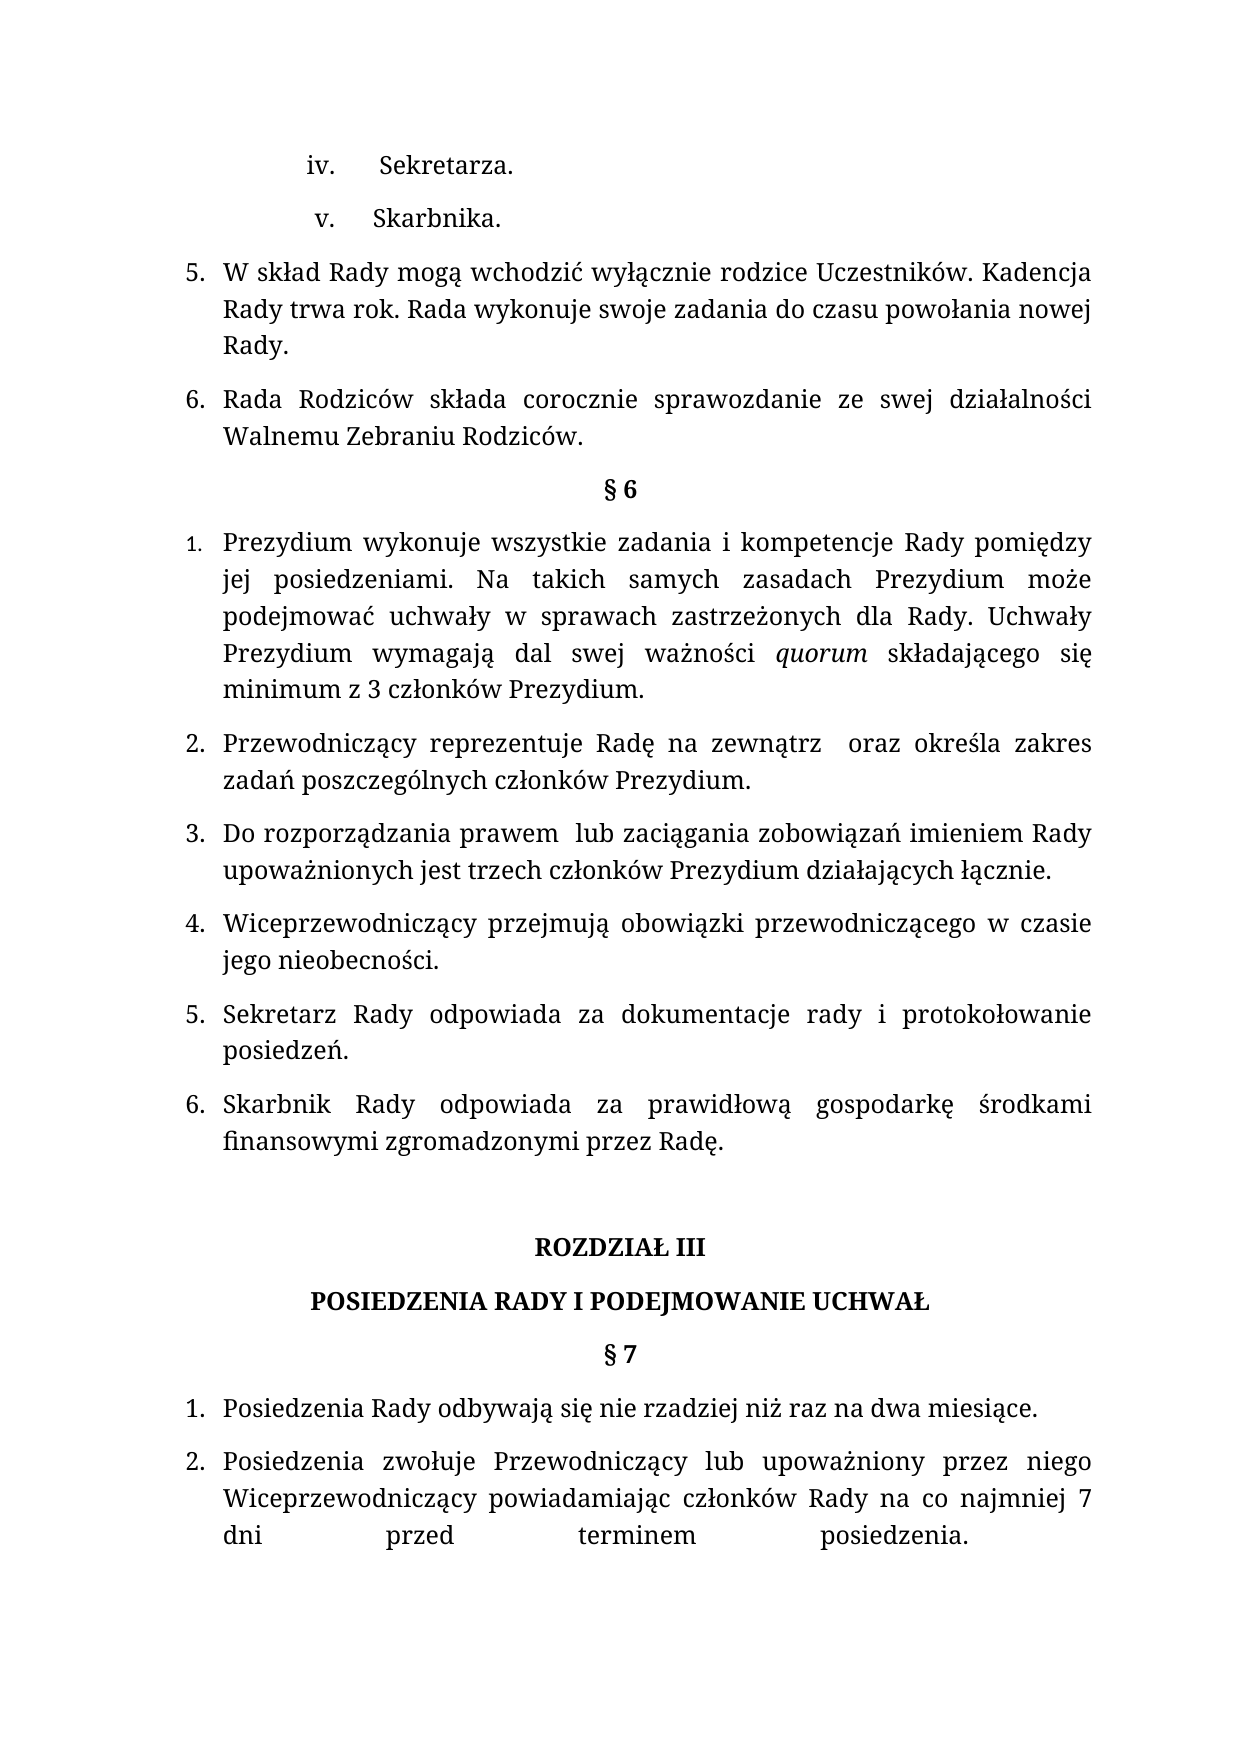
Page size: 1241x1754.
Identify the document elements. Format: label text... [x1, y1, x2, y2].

list Posiedzenia Rady odbywają się nie rzadziej niż raz na dwa miesiące. [185, 1390, 1093, 1424]
list Do rozporządzania prawem lub zaciągania zobowiązań imieniem Rady upoważnionych jest trzech członków Prezydium działających łącznie. [185, 816, 1093, 887]
text ROZDZIAŁ III [148, 1230, 1093, 1264]
list Skarbnik Rady odpowiada za prawidłową gospodarkę środkami finansowymi zgromadzonymi przez Radę. [185, 1086, 1093, 1157]
text POSIEDZENIA RADY I PODEJMOWANIE UCHWAŁ [148, 1283, 1093, 1318]
list Wiceprzewodniczący przejmują obowiązki przewodniczącego w czasie jego nieobecności. [185, 906, 1093, 977]
list Rada Rodziców składa corocznie sprawozdanie ze swej działalności Walnemu Zebraniu Rodziców. [185, 381, 1093, 452]
list Sekretarz Rady odpowiada za dokumentacje rady i protokołowanie posiedzeń. [185, 996, 1093, 1067]
list W skład Rady mogą wchodzić wyłącznie rodzice Uczestników. Kadencja Rady trwa rok. Rada wykonuje swoje zadania do czasu powołania nowej Rady. [185, 254, 1093, 362]
list Prezydium wykonuje wszystkie zadania i kompetencje Rady pomiędzy jej posiedzeniami. Na takich samych zasadach Prezydium może podejmować uchwały w sprawach zastrzeżonych dla Rady. Uchwały Prezydium wymagają dal swej ważności quorum składającego się minimum z 3 członków Prezydium. [185, 525, 1093, 706]
list Sekretarza. [335, 148, 1093, 182]
list Skarbnika. [335, 201, 1093, 235]
text § 6 [148, 472, 1093, 506]
list Przewodniczący reprezentuje Radę na zewnątrz oraz określa zakres zadań poszczególnych członków Prezydium. [185, 726, 1093, 796]
text § 7 [148, 1337, 1093, 1371]
list Posiedzenia zwołuje Przewodniczący lub upoważniony przez niego Wiceprzewodniczący powiadamiając członków Rady na co najmniej 7 dni przed terminem posiedzenia. [185, 1444, 1093, 1551]
